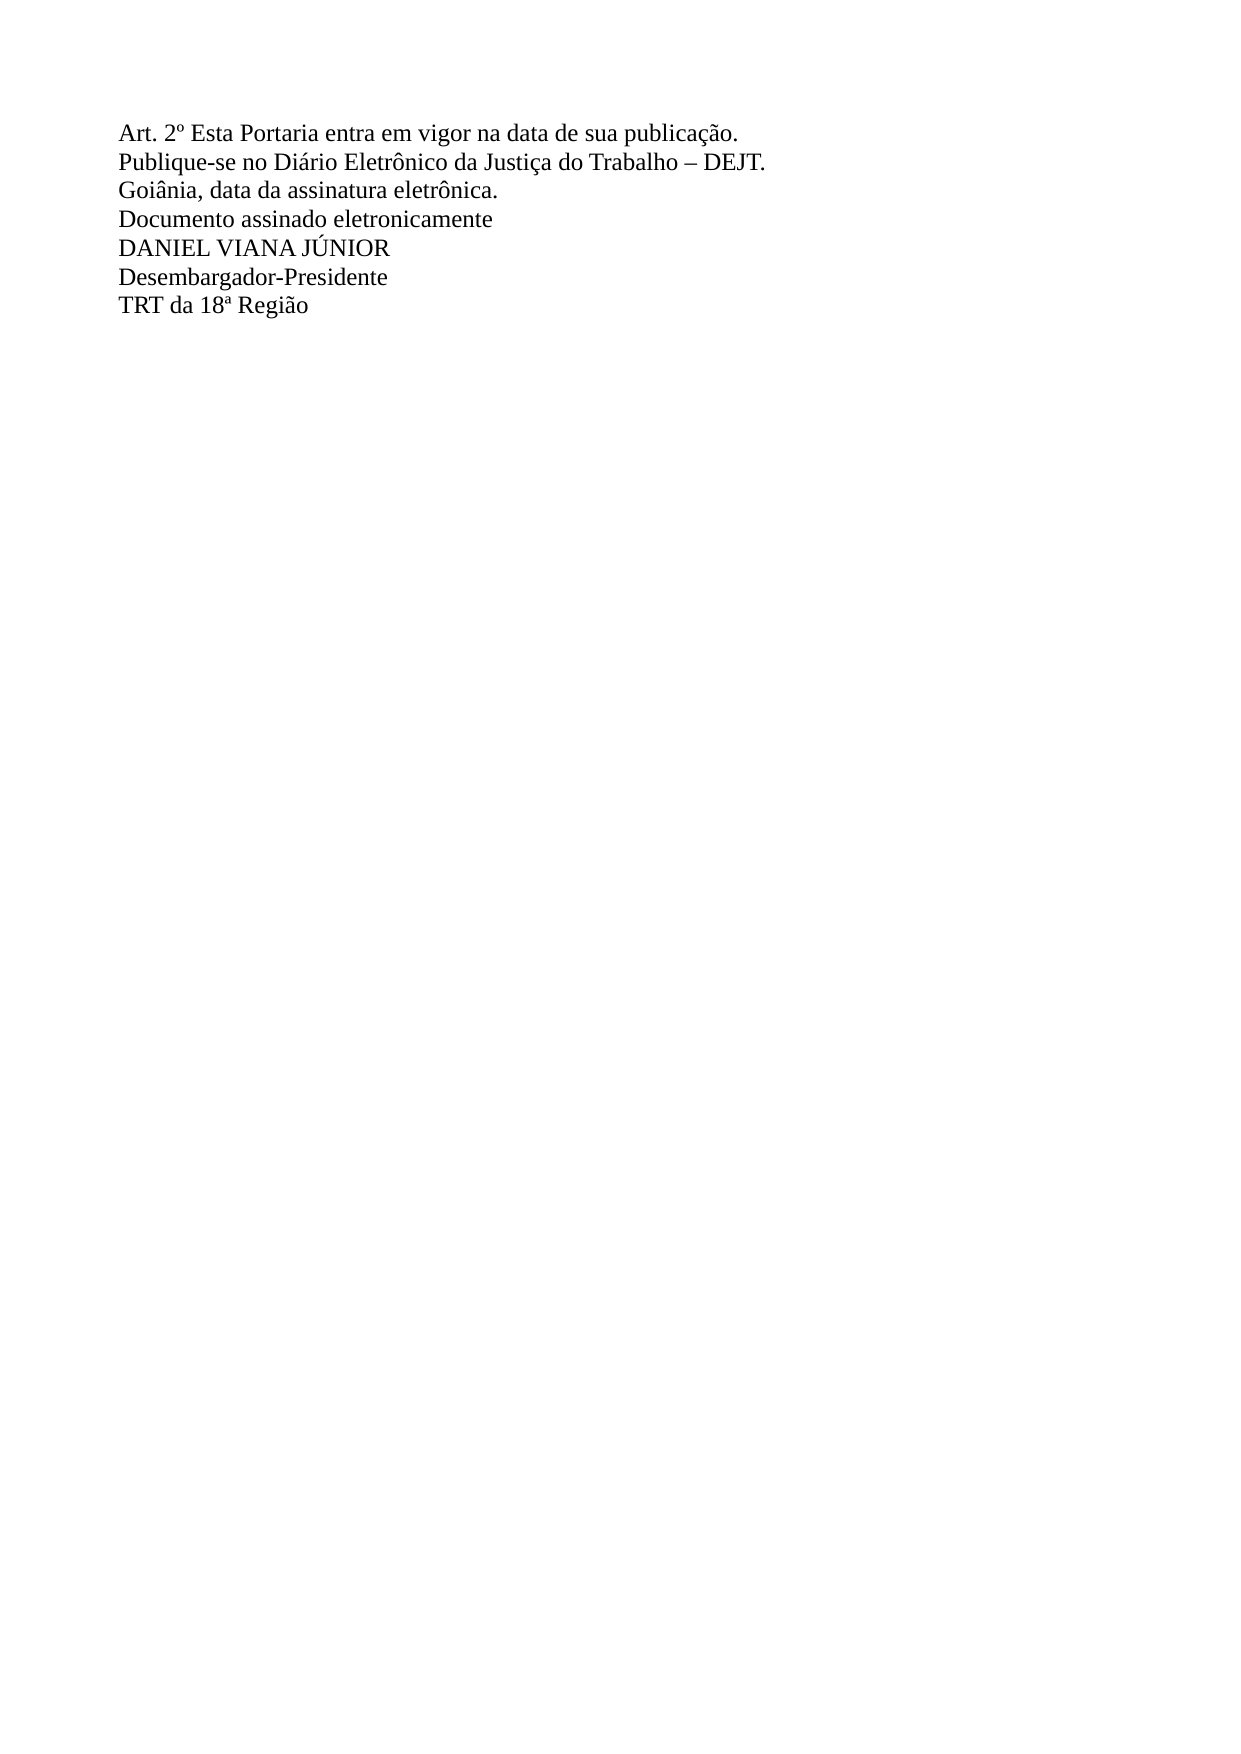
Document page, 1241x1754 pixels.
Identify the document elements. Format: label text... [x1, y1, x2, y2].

text Art. 2º Esta Portaria entra em vigor na data de sua publicação. Publique-se no Diário Eletrônico da Justiça do Trabalho – DEJT. Goiânia, data da assinatura eletrônica. Documento assinado eletronicamente DANIEL VIANA JÚNIOR Desembargador-Presidente TRT da 18ª Região [118, 118, 1122, 319]
